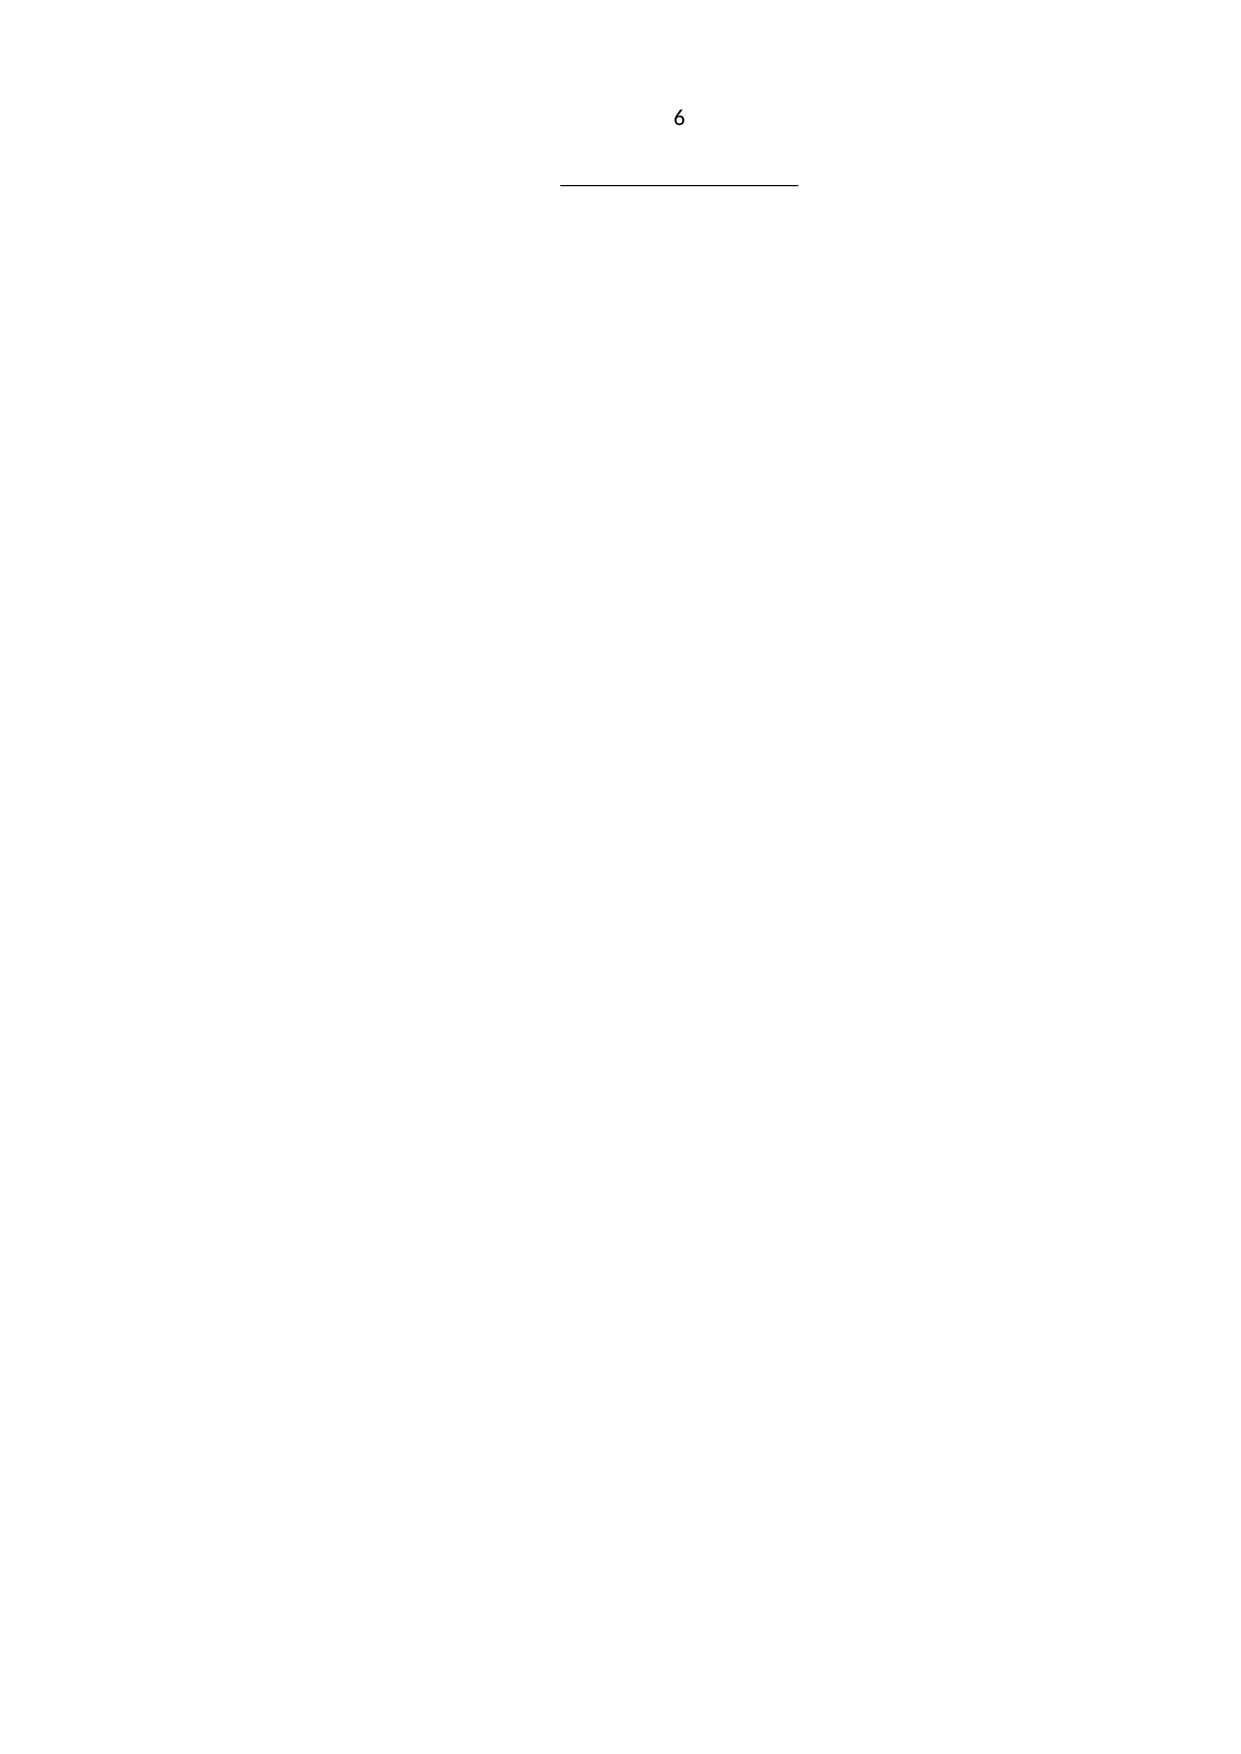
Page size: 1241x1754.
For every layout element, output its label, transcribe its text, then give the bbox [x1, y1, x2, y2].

text ___________________ [177, 160, 1181, 189]
